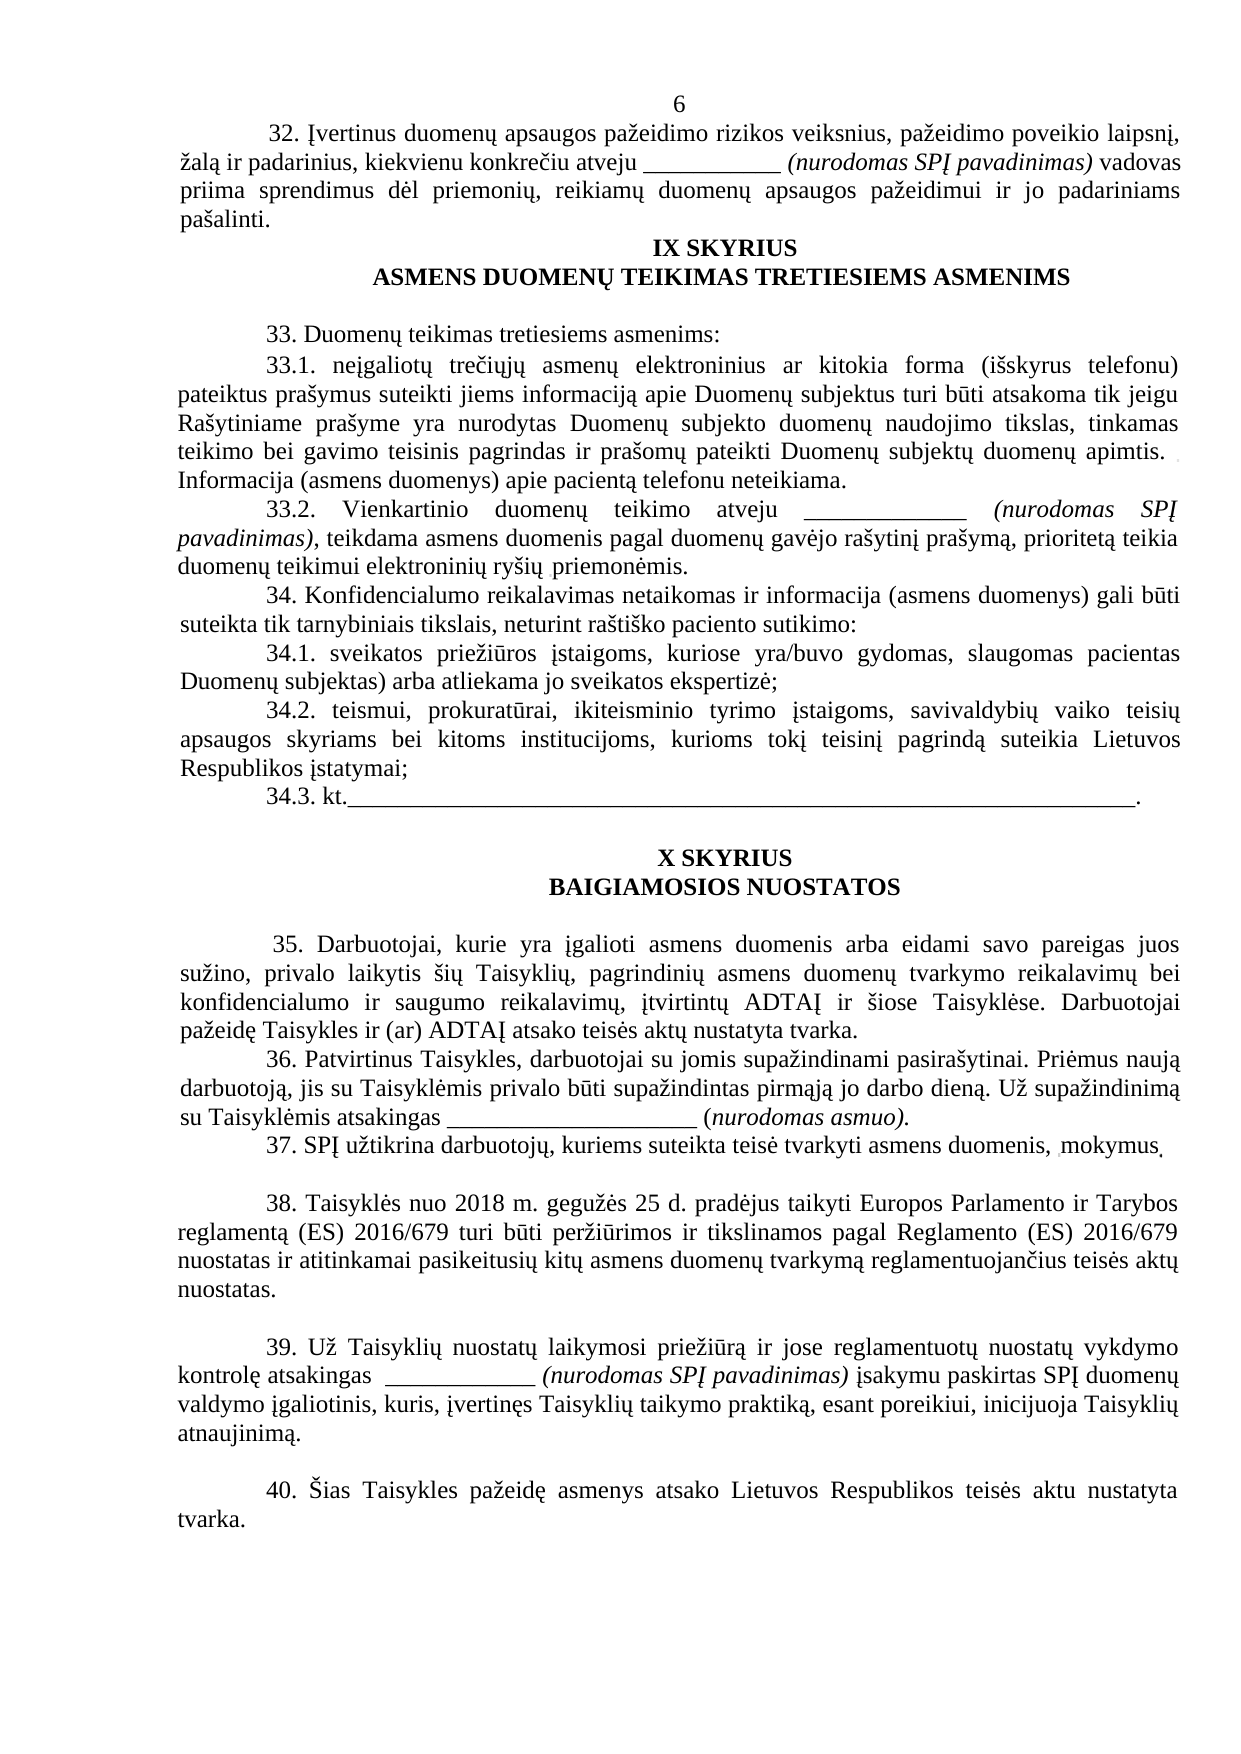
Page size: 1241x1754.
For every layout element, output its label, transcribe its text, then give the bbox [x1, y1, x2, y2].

text 34. Konfidencialumo reikalavimas netaikomas ir informacija (asmens duomenys) gali būti suteikta tik tarnybiniais tikslais, neturint raštiško paciento sutikimo: [180, 580, 1181, 638]
text 38. Taisyklės nuo 2018 m. gegužės 25 d. pradėjus taikyti Europos Parlamento ir Tarybos reglamentą (ES) 2016/679 turi būti peržiūrimos ir tikslinamos pagal Reglamento (ES) 2016/679 nuostatas ir atitinkamai pasikeitusių kitų asmens duomenų tvarkymą reglamentuojančius teisės aktų nuostatas. [177, 1188, 1179, 1303]
text 34.1. sveikatos priežiūros įstaigoms, kuriose yra/buvo gydomas, slaugomas pacientas Duomenų subjektas) arba atliekama jo sveikatos ekspertizė; [180, 638, 1181, 695]
text 33.1. neįgaliotų trečiųjų asmenų elektroninius ar kitokia forma (išskyrus telefonu) pateiktus prašymus suteikti jiems informaciją apie Duomenų subjektus turi būti atsakoma tik jeigu Rašytiniame prašyme yra nurodytas Duomenų subjekto duomenų naudojimo tikslas, tinkamas teikimo bei gavimo teisinis pagrindas ir prašomų pateikti Duomenų subjektų duomenų apimtis. Informacija (asmens duomenys) apie pacientą telefonu neteikiama. [177, 350, 1179, 494]
text 39. Už Taisyklių nuostatų laikymosi priežiūrą ir jose reglamentuotų nuostatų vykdymo kontrolę atsakingas ____________ (nurodomas SPĮ pavadinimas) įsakymu paskirtas SPĮ duomenų valdymo įgaliotinis, kuris, įvertinęs Taisyklių taikymo praktiką, esant poreikiui, inicijuoja Taisyklių atnaujinimą. [177, 1332, 1179, 1447]
text 40. Šias Taisykles pažeidę asmenys atsako Lietuvos Respublikos teisės aktu nustatyta tvarka. [177, 1476, 1179, 1533]
text ASMENS DUOMENŲ TEIKIMAS TRETIESIEMS ASMENIMS [180, 262, 1181, 291]
text 37. SPĮ užtikrina darbuotojų, kuriems suteikta teisė tvarkyti asmens duomenis, mokymus [177, 1131, 1179, 1159]
text 36. Patvirtinus Taisykles, darbuotojai su jomis supažindinami pasirašytinai. Priėmus naują darbuotoją, jis su Taisyklėmis privalo būti supažindintas pirmąją jo darbo dieną. Už supažindinimą su Taisyklėmis atsakingas ____________________ (nurodomas asmuo). [180, 1044, 1181, 1131]
text 34.2. teismui, prokuratūrai, ikiteisminio tyrimo įstaigoms, savivaldybių vaiko teisių apsaugos skyriams bei kitoms institucijoms, kurioms tokį teisinį pagrindą suteikia Lietuvos Respublikos įstatymai; [180, 695, 1181, 781]
text IX SKYRIUS [180, 233, 1181, 262]
text 34.3. kt._______________________________________________________________. [177, 781, 1181, 810]
text 33.2. Vienkartinio duomenų teikimo atveju _____________ (nurodomas SPĮ pavadinimas), teikdama asmens duomenis pagal duomenų gavėjo rašytinį prašymą, prioritetą teikia duomenų teikimui elektroninių ryšių priemonėmis. [177, 494, 1179, 580]
text BAIGIAMOSIOS NUOSTATOS [180, 872, 1181, 901]
text 35. Darbuotojai, kurie yra įgalioti asmens duomenis arba eidami savo pareigas juos sužino, privalo laikytis šių Taisyklių, pagrindinių asmens duomenų tvarkymo reikalavimų bei konfidencialumo ir saugumo reikalavimų, įtvirtintų ADTAĮ ir šiose Taisyklėse. Darbuotojai pažeidę Taisykles ir (ar) ADTAĮ atsako teisės aktų nustatyta tvarka. [180, 929, 1181, 1044]
text 33. Duomenų teikimas tretiesiems asmenims: [177, 319, 1181, 348]
text X SKYRIUS [180, 843, 1181, 872]
text 32. Įvertinus duomenų apsaugos pažeidimo rizikos veiksnius, pažeidimo poveikio laipsnį, žalą ir padarinius, kiekvienu konkrečiu atveju ___________ (nurodomas SPĮ pavadinimas) vadovas priima sprendimus dėl priemonių, reikiamų duomenų apsaugos pažeidimui ir jo padariniams pašalinti. [180, 118, 1181, 233]
